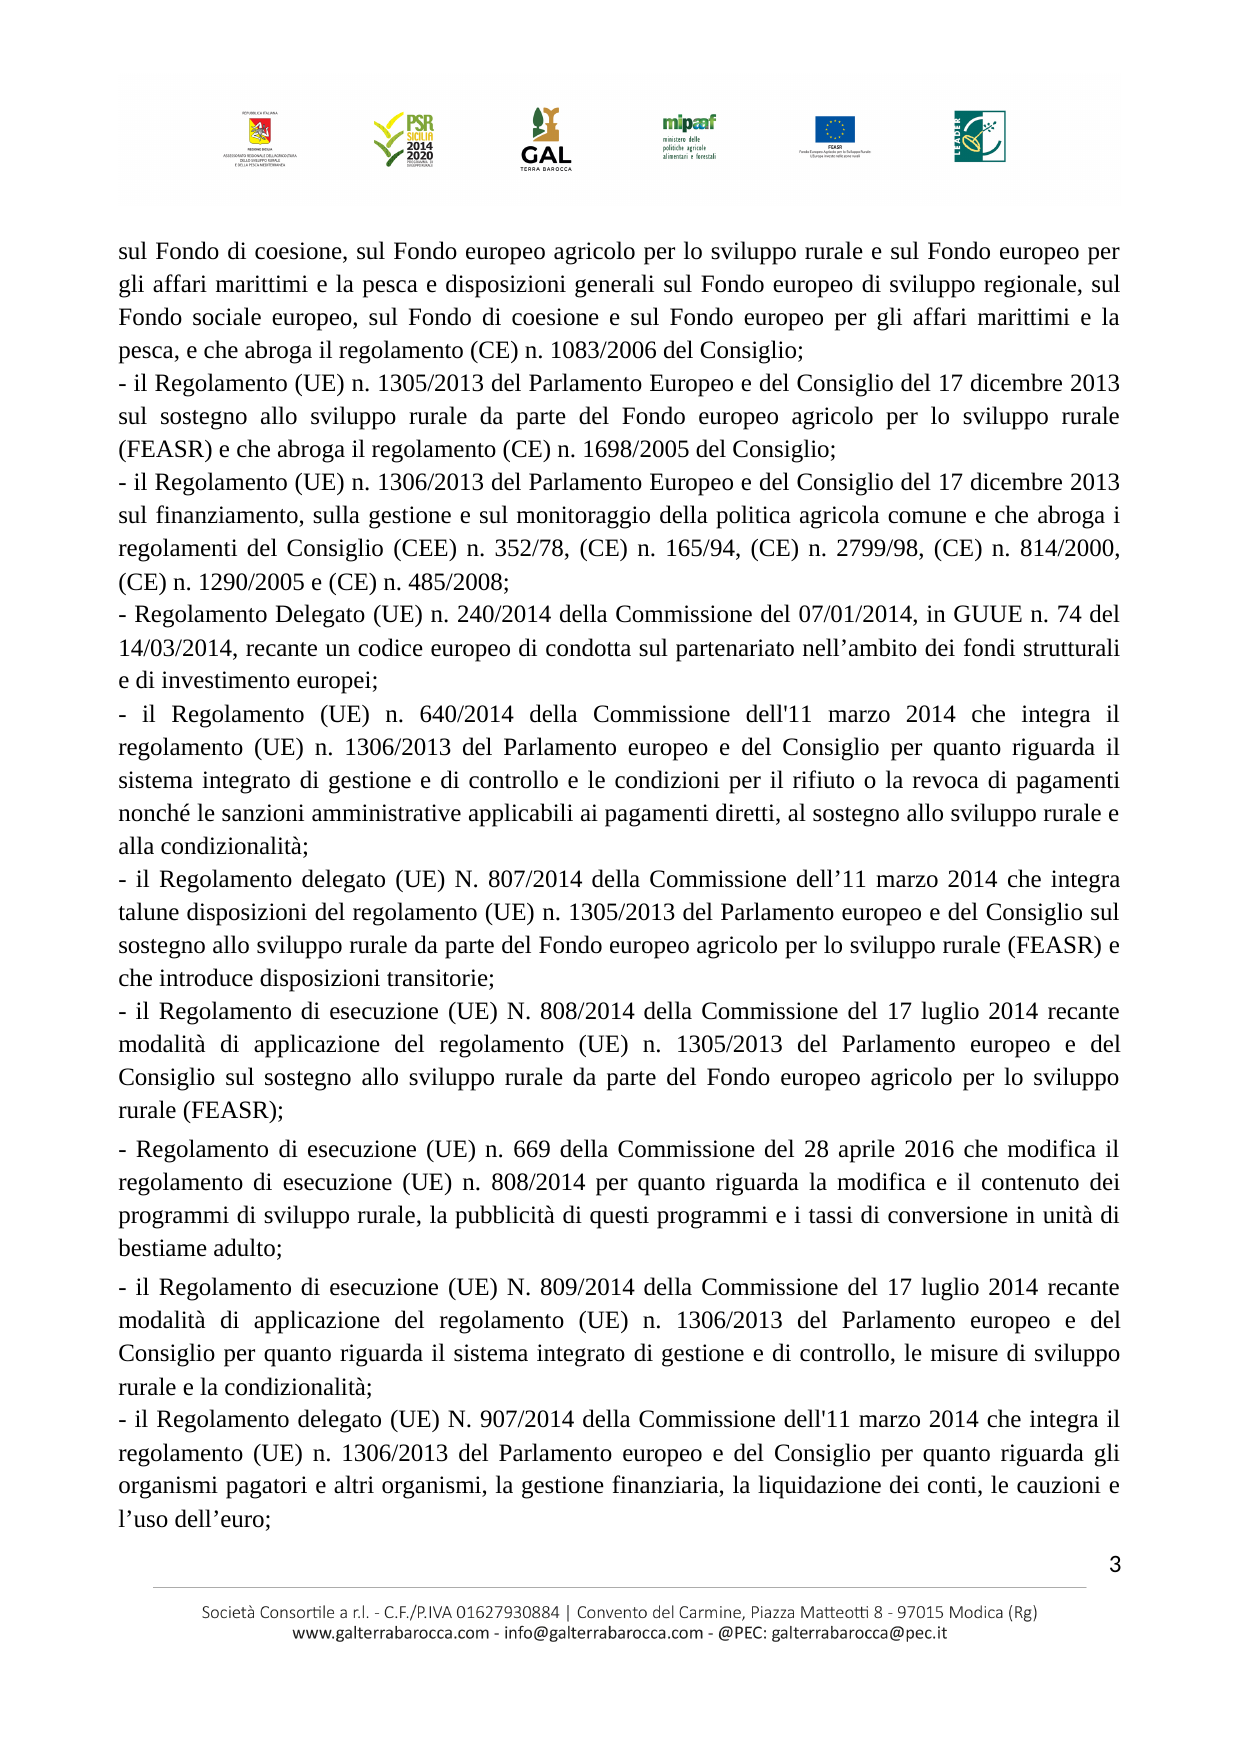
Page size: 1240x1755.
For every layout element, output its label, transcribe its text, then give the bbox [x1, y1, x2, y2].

text - il Regolamento di esecuzione (UE) N. 808/2014 della Commissione del 17 luglio 2014 recante modalità di applicazione del regolamento (UE) n. 1305/2013 del Parlamento europeo e del Consiglio sul sostegno allo sviluppo rurale da parte del Fondo europeo agricolo per lo sviluppo rurale (FEASR); [118, 996, 1121, 1124]
text - il Regolamento (UE) n. 640/2014 della Commissione dell'11 marzo 2014 che integra il regolamento (UE) n. 1306/2013 del Parlamento europeo e del Consiglio per quanto riguarda il sistema integrato di gestione e di controllo e le condizioni per il rifiuto o la revoca di pagamenti nonché le sanzioni amministrative applicabili ai pagamenti diretti, al sostegno allo sviluppo rurale e alla condizionalità; [118, 699, 1121, 859]
text - il Regolamento delegato (UE) N. 807/2014 della Commissione dell’11 marzo 2014 che integra talune disposizioni del regolamento (UE) n. 1305/2013 del Parlamento europeo e del Consiglio sul sostegno allo sviluppo rurale da parte del Fondo europeo agricolo per lo sviluppo rurale (FEASR) e che introduce disposizioni transitorie; [118, 864, 1121, 992]
text sul Fondo di coesione, sul Fondo europeo agricolo per lo sviluppo rurale e sul Fondo europeo per gli affari marittimi e la pesca e disposizioni generali sul Fondo europeo di sviluppo regionale, sul Fondo sociale europeo, sul Fondo di coesione e sul Fondo europeo per gli affari marittimi e la pesca, e che abroga il regolamento (CE) n. 1083/2006 del Consiglio; [118, 236, 1121, 364]
text - il Regolamento di esecuzione (UE) N. 809/2014 della Commissione del 17 luglio 2014 recante modalità di applicazione del regolamento (UE) n. 1306/2013 del Parlamento europeo e del Consiglio per quanto riguarda il sistema integrato di gestione e di controllo, le misure di sviluppo rurale e la condizionalità; [118, 1272, 1121, 1400]
text - il Regolamento (UE) n. 1306/2013 del Parlamento Europeo e del Consiglio del 17 dicembre 2013 sul finanziamento, sulla gestione e sul monitoraggio della politica agricola comune e che abroga i regolamenti del Consiglio (CEE) n. 352/78, (CE) n. 165/94, (CE) n. 2799/98, (CE) n. 814/2000, (CE) n. 1290/2005 e (CE) n. 485/2008; [118, 467, 1121, 595]
text - Regolamento di esecuzione (UE) n. 669 della Commissione del 28 aprile 2016 che modifica il regolamento di esecuzione (UE) n. 808/2014 per quanto riguarda la modifica e il contenuto dei programmi di sviluppo rurale, la pubblicità di questi programmi e i tassi di conversione in unità di bestiame adulto; [118, 1134, 1121, 1262]
text - Regolamento Delegato (UE) n. 240/2014 della Commissione del 07/01/2014, in GUUE n. 74 del 14/03/2014, recante un codice europeo di condotta sul partenariato nell’ambito dei fondi strutturali e di investimento europei; [118, 599, 1121, 694]
text - il Regolamento delegato (UE) N. 907/2014 della Commissione dell'11 marzo 2014 che integra il regolamento (UE) n. 1306/2013 del Parlamento europeo e del Consiglio per quanto riguarda gli organismi pagatori e altri organismi, la gestione finanziaria, la liquidazione dei conti, le cauzioni e l’uso dell’euro; [118, 1404, 1121, 1532]
text - il Regolamento (UE) n. 1305/2013 del Parlamento Europeo e del Consiglio del 17 dicembre 2013 sul sostegno allo sviluppo rurale da parte del Fondo europeo agricolo per lo sviluppo rurale (FEASR) e che abroga il regolamento (CE) n. 1698/2005 del Consiglio; [118, 368, 1121, 463]
